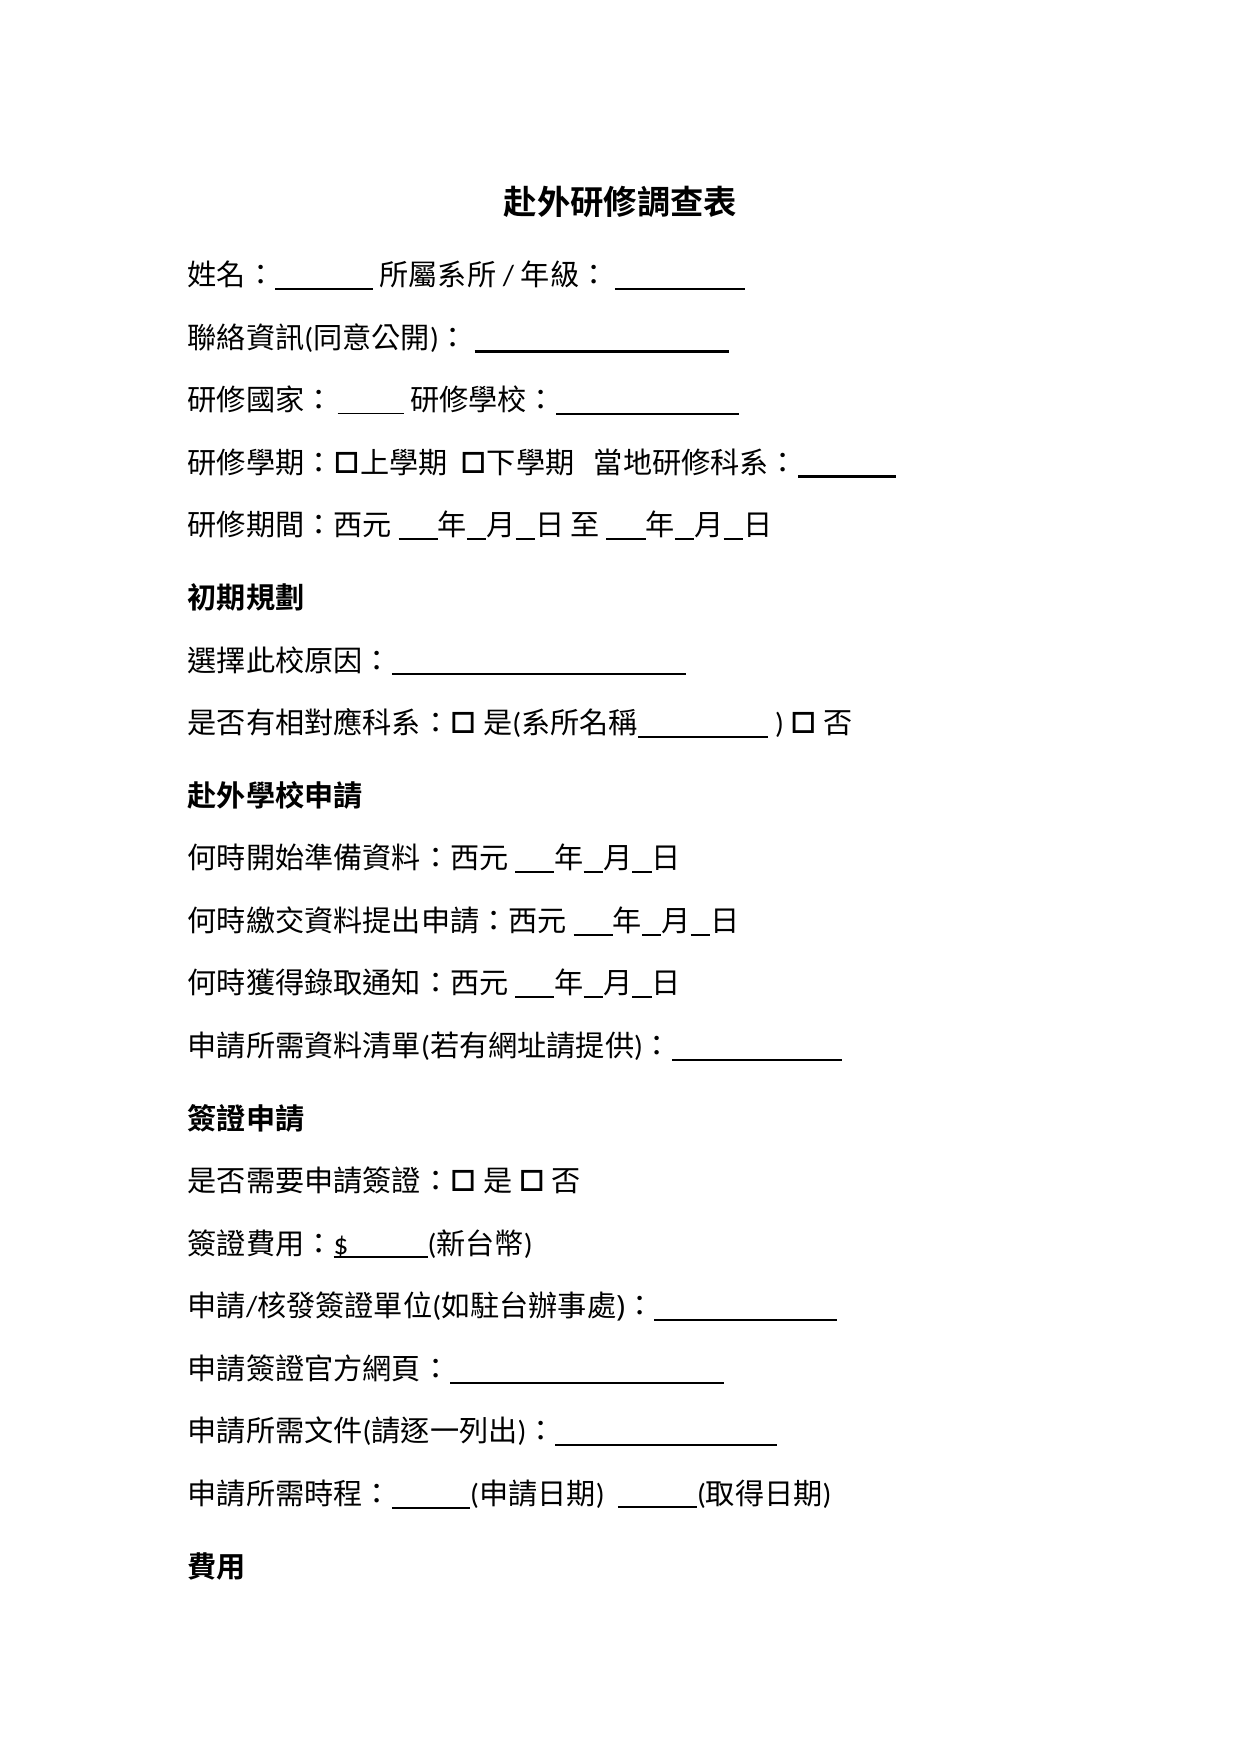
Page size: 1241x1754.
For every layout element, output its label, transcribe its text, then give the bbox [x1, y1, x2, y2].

text 是否有相對應科系： 是(系所名稱 )  否 [187, 679, 1053, 742]
text 申請簽證官方網頁： [187, 1325, 1053, 1387]
text 姓名： 所屬系所 / 年級： [187, 231, 1053, 294]
text 研修學期：上學期 下學期 當地研修科系： [187, 419, 1053, 481]
text 何時獲得錄取通知：西元 年 月 日 [187, 939, 1053, 1002]
text 研修國家： 研修學校： [187, 356, 1053, 419]
text 簽證申請 [187, 1075, 1053, 1137]
text 申請所需資料清單(若有網址請提供)： [187, 1002, 1053, 1064]
text 聯絡資訊(同意公開)： [187, 294, 1053, 356]
text 申請所需文件(請逐一列出)： [187, 1387, 1053, 1450]
text 初期規劃 [187, 554, 1053, 617]
text 赴外研修調查表 [187, 158, 1053, 221]
text 何時繳交資料提出申請：西元 年 月 日 [187, 877, 1053, 939]
text 何時開始準備資料：西元 年 月 日 [187, 814, 1053, 877]
text 赴外學校申請 [187, 752, 1053, 814]
text 是否需要申請簽證： 是  否 [187, 1137, 1053, 1200]
text 選擇此校原因： [187, 617, 1053, 679]
text 研修期間：西元 年 月 日 至 年 月 日 [187, 481, 1053, 544]
text 費用 [187, 1523, 1053, 1585]
text 申請/核發簽證單位(如駐台辦事處)： [187, 1262, 1053, 1325]
text 簽證費用：$ (新台幣) [187, 1200, 1053, 1262]
text 申請所需時程： (申請日期) (取得日期) [187, 1450, 1053, 1512]
